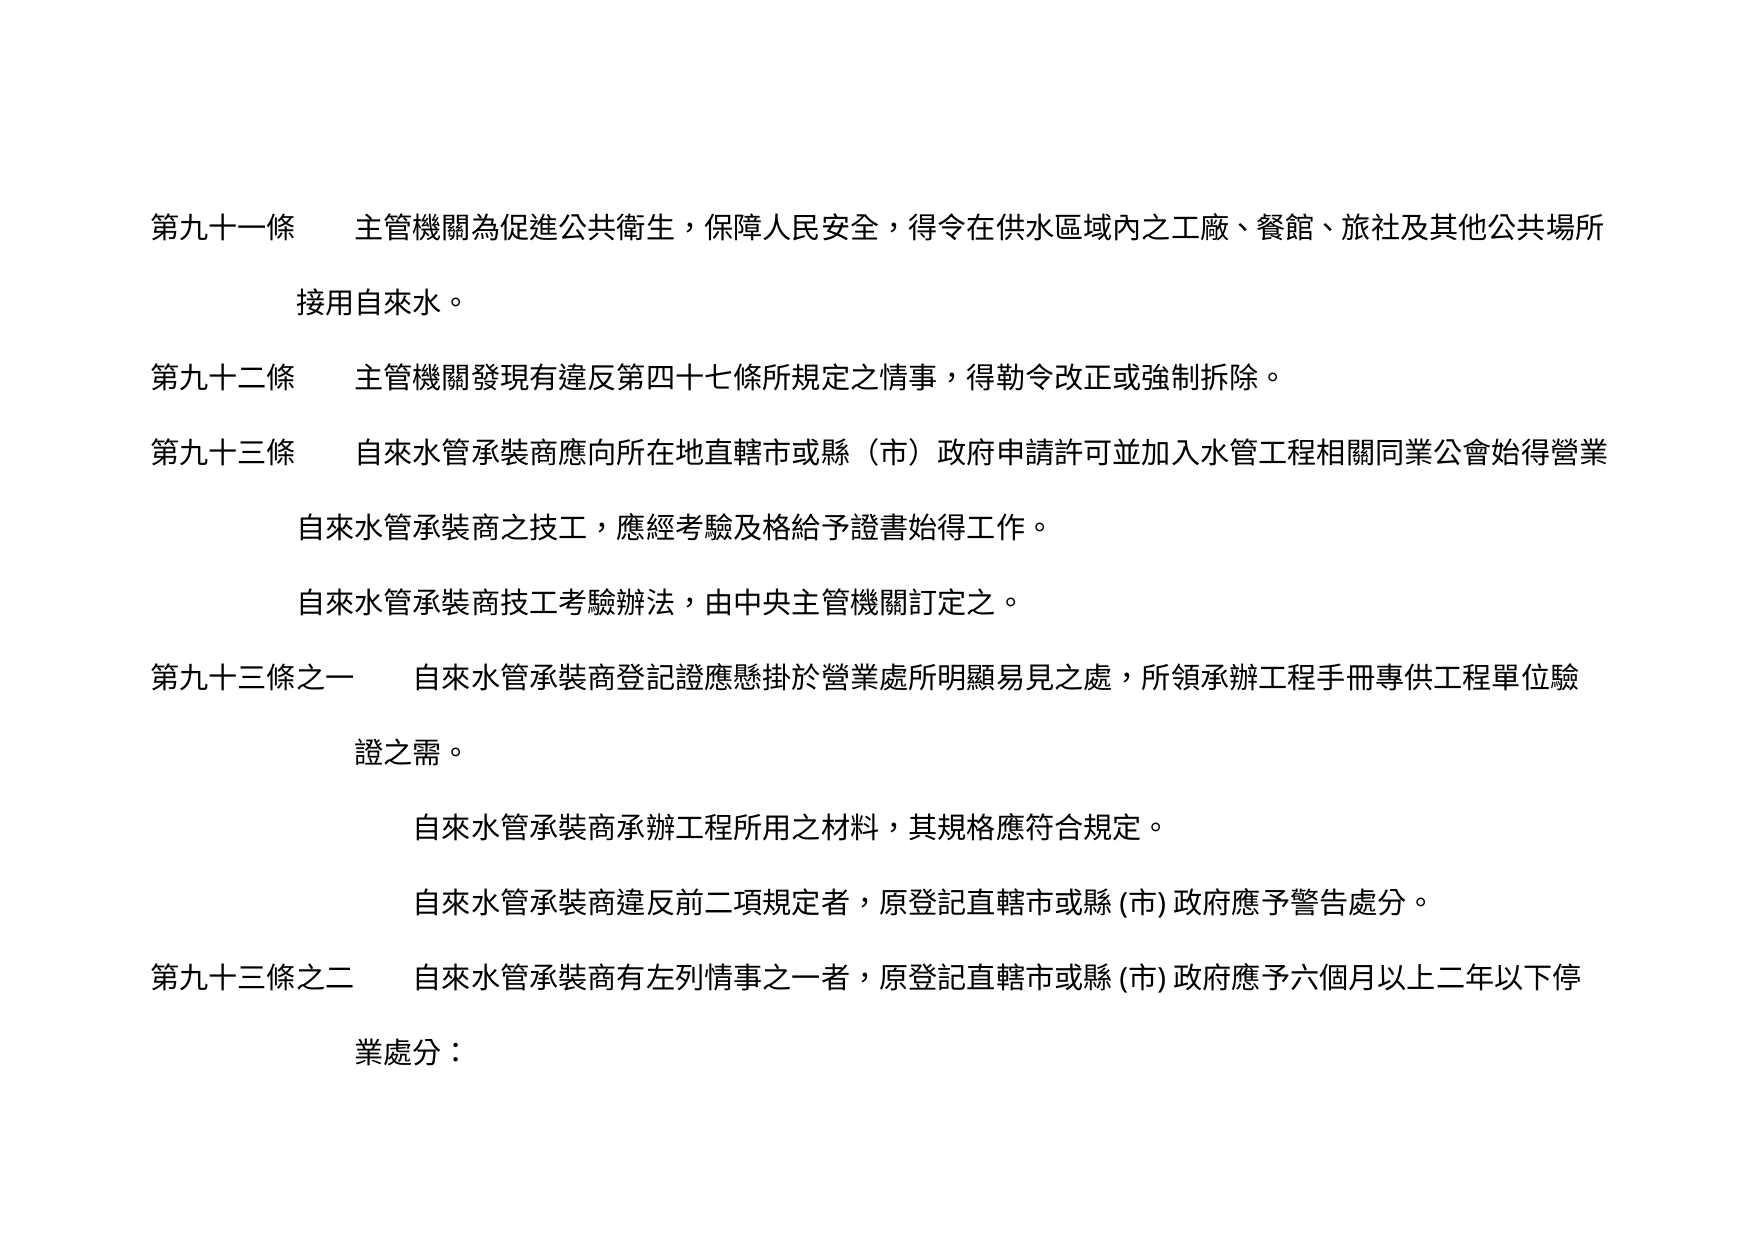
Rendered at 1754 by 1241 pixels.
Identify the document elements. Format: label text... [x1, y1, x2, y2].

text 自來水管承裝商違反前二項規定者，原登記直轄市或縣 (市) 政府應予警告處分。 [150, 864, 1604, 939]
text 第九十三條 自來水管承裝商應向所在地直轄市或縣（市）政府申請許可並加入水管工程相關同業公會始得營業。自來水管承裝商之技工，應經考驗及格給予證書始得工作。 自來水管承裝商技工考驗辦法，由中央主管機關訂定之。 [150, 414, 1604, 639]
text 第九十三條之二 自來水管承裝商有左列情事之一者，原登記直轄市或縣 (市) 政府應予六個月以上二年以下停業處分： [150, 939, 1604, 1089]
text 自來水管承裝商承辦工程所用之材料，其規格應符合規定。 [150, 789, 1604, 864]
text 第九十三條之一 自來水管承裝商登記證應懸掛於營業處所明顯易見之處，所領承辦工程手冊專供工程單位驗證之需。 [150, 639, 1604, 789]
text 第九十一條 主管機關為促進公共衛生，保障人民安全，得令在供水區域內之工廠、餐館、旅社及其他公共場所接用自來水。 [150, 189, 1604, 339]
text 第九十二條 主管機關發現有違反第四十七條所規定之情事，得勒令改正或強制拆除。 [150, 339, 1604, 414]
